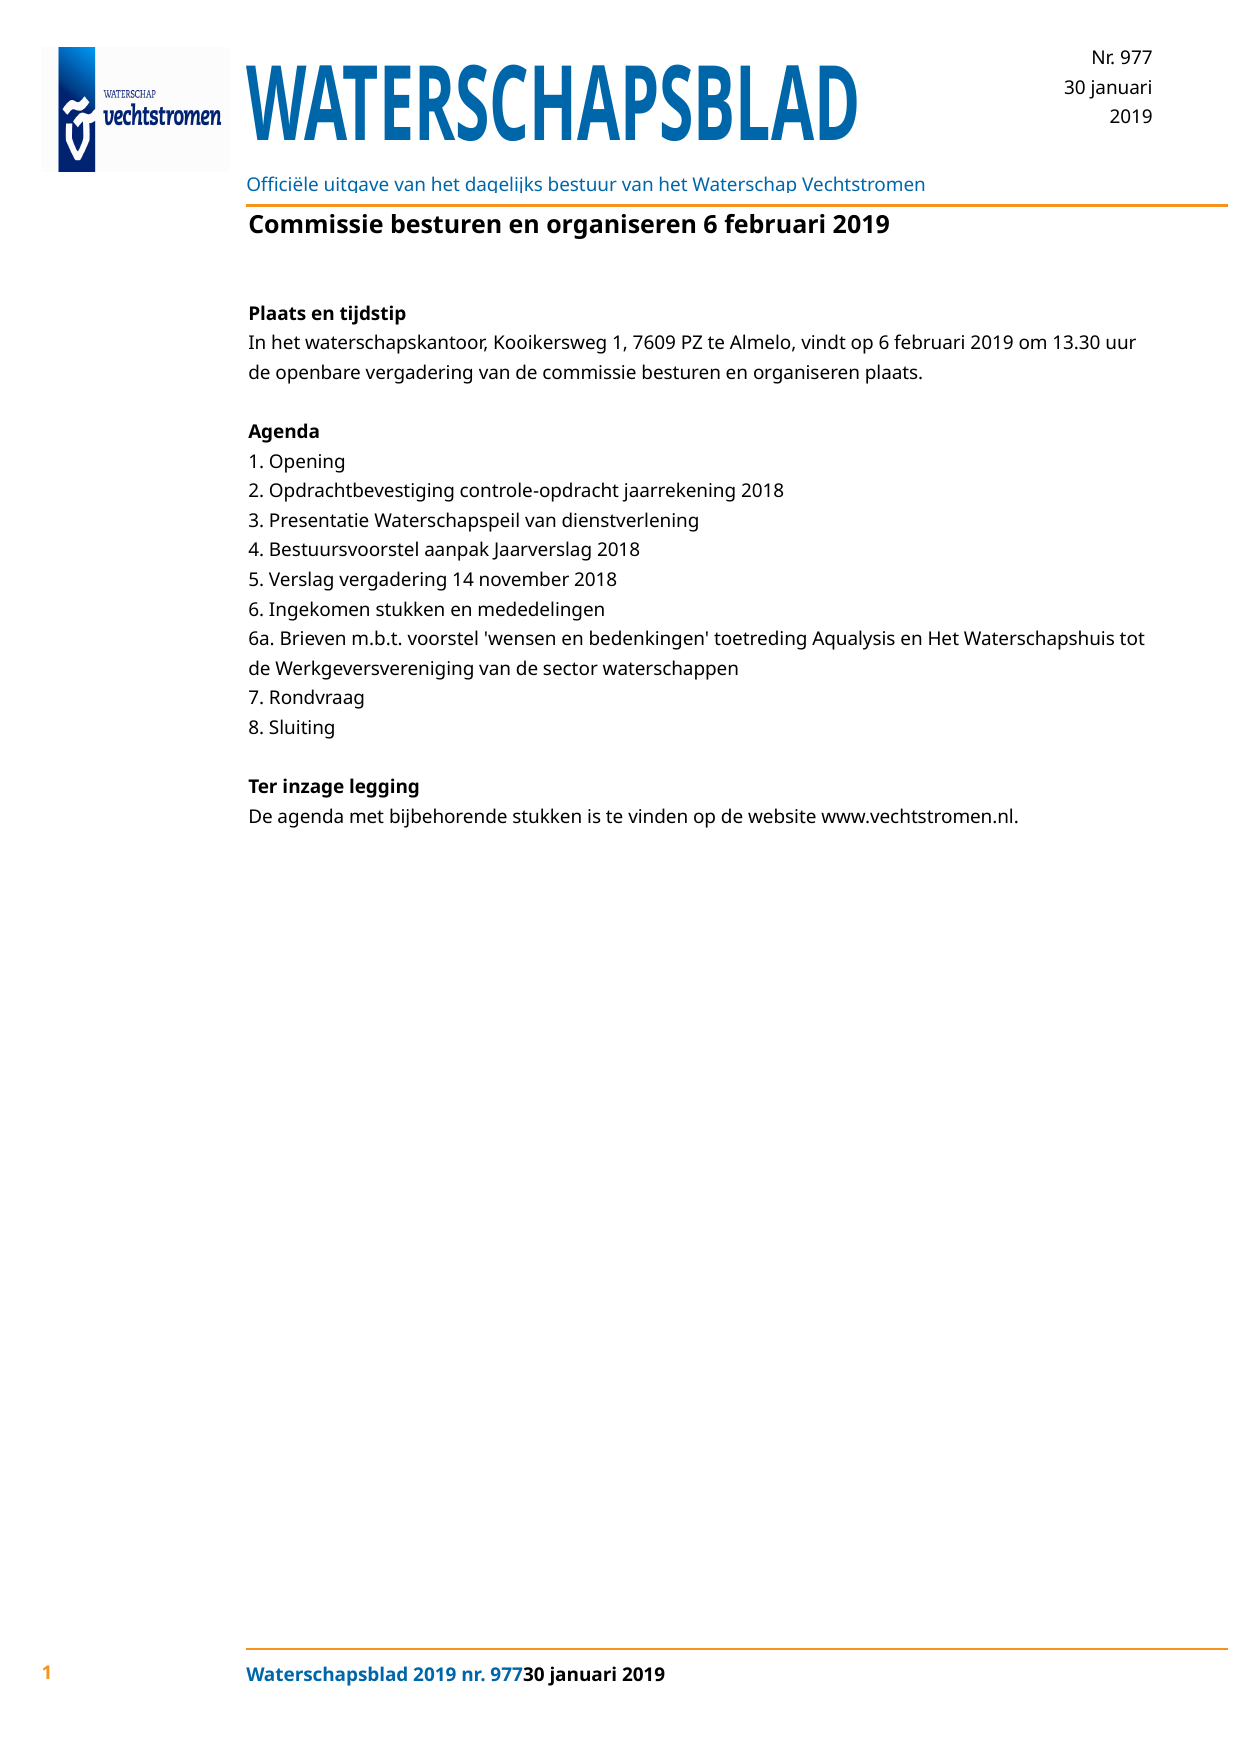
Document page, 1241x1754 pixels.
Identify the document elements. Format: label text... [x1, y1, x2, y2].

text 7. Rondvraag [248, 684, 1152, 710]
text In het waterschapskantoor, Kooikersweg 1, 7609 PZ te Almelo, vindt op 6 februari 2019 om 13.30 uur de openbare vergadering van de commissie besturen en organiseren plaats. [248, 329, 1152, 385]
text 3. Presentatie Waterschapspeil van dienstverlening [248, 507, 1152, 533]
text 4. Bestuursvoorstel aanpak Jaarverslag 2018 [248, 537, 1152, 562]
text 5. Verslag vergadering 14 november 2018 [248, 566, 1152, 592]
text 6. Ingekomen stukken en mededelingen [248, 596, 1152, 621]
text Agenda [248, 418, 1152, 444]
text Commissie besturen en organiseren 6 februari 2019 [248, 207, 1152, 241]
text Ter inzage legging [248, 773, 1152, 799]
text 6a. Brieven m.b.t. voorstel 'wensen en bedenkingen' toetreding Aqualysis en Het Waterschapshuis tot de Werkgeversvereniging van de sector waterschappen [248, 625, 1152, 681]
text Plaats en tijdstip [248, 300, 1152, 326]
text 2. Opdrachtbevestiging controle-opdracht jaarrekening 2018 [248, 477, 1152, 503]
picture [41, 47, 231, 172]
text 8. Sluiting [248, 714, 1152, 740]
text De agenda met bijbehorende stukken is te vinden op de website www.vechtstromen.nl. [248, 803, 1152, 828]
text 1. Opening [248, 448, 1152, 473]
